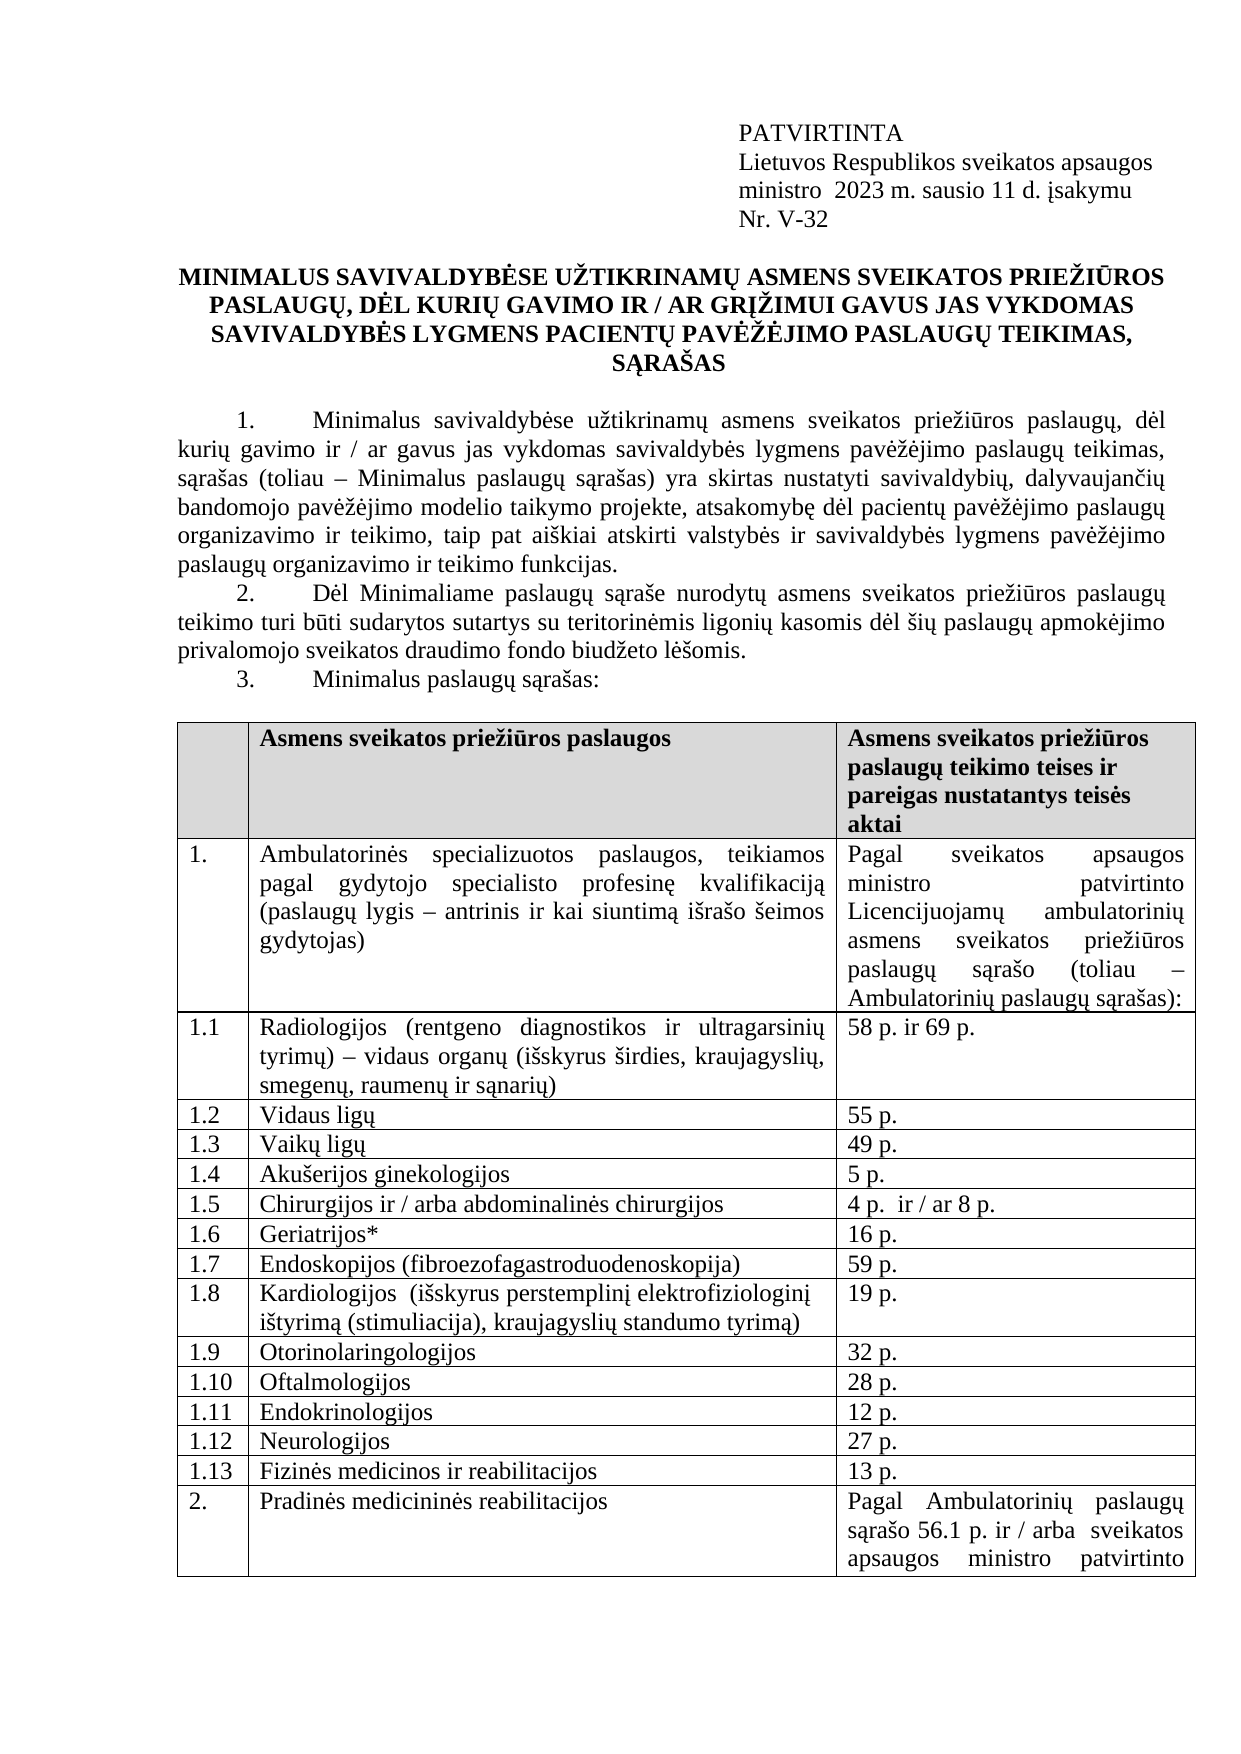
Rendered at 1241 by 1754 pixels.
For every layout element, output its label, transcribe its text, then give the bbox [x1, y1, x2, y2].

table_cell 1.8 [178, 1279, 248, 1336]
table_cell Fizinės medicinos ir reabilitacijos [249, 1456, 836, 1485]
table_cell Ambulatorinės specializuotos paslaugos, teikiamos pagal gydytojo specialisto profesinę kvalifikaciją (paslaugų lygis – antrinis ir kai siuntimą išrašo šeimos gydytojas) [249, 839, 836, 1011]
table_cell 1.10 [178, 1367, 248, 1396]
table_cell 16 p. [837, 1219, 1195, 1248]
table_cell 1.11 [178, 1397, 248, 1425]
table_cell Kardiologijos (išskyrus perstemplinį elektrofiziologinį ištyrimą (stimuliacija), kraujagyslių standumo tyrimą) [249, 1279, 836, 1336]
table_cell 1.1 [178, 1013, 248, 1099]
table_cell 1. [178, 839, 248, 1011]
text Lietuvos Respublikos sveikatos apsaugos [177, 147, 1166, 176]
table_cell 1.2 [178, 1100, 248, 1128]
table_cell 1.4 [178, 1159, 248, 1188]
table_cell Endoskopijos (fibroezofagastroduodenoskopija) [249, 1249, 836, 1277]
table_cell 1.3 [178, 1130, 248, 1158]
table_cell 13 p. [837, 1456, 1195, 1485]
table_cell Pagal sveikatos apsaugos ministro patvirtinto Licencijuojamų ambulatorinių asmens sveikatos priežiūros paslaugų sąrašo (toliau – Ambulatorinių paslaugų sąrašas): [837, 839, 1195, 1011]
table_cell 1.5 [178, 1189, 248, 1218]
table_cell Endokrinologijos [249, 1397, 836, 1425]
table_cell Pagal Ambulatorinių paslaugų sąrašo 56.1 p. ir / arba sveikatos apsaugos ministro patvirtinto [837, 1486, 1195, 1576]
table_cell 49 p. [837, 1130, 1195, 1158]
table_cell Vaikų ligų [249, 1130, 836, 1158]
table_cell 2. [178, 1486, 248, 1576]
table_cell Geriatrijos* [249, 1219, 836, 1248]
text 1. Minimalus savivaldybėse užtikrinamų asmens sveikatos priežiūros paslaugų, dėl kurių gavimo ir / ar gavus jas vykdomas savivaldybės lygmens pavėžėjimo paslaugų teikimas, sąrašas (toliau – Minimalus paslaugų sąrašas) yra skirtas nustatyti savivaldybių, dalyvaujančių bandomojo pavėžėjimo modelio taikymo projekte, atsakomybę dėl pacientų pavėžėjimo paslaugų organizavimo ir teikimo, taip pat aiškiai atskirti valstybės ir savivaldybės lygmens pavėžėjimo paslaugų organizavimo ir teikimo funkcijas. [177, 406, 1166, 578]
table_header Asmens sveikatos priežiūros paslaugų teikimo teises ir pareigas nustatantys teisės aktai [837, 723, 1195, 838]
table_cell 12 p. [837, 1397, 1195, 1425]
text ministro 2023 m. sausio 11 d. įsakymu [177, 176, 1166, 204]
table_cell 59 p. [837, 1249, 1195, 1277]
table_cell 27 p. [837, 1426, 1195, 1455]
table_cell 5 p. [837, 1159, 1195, 1188]
table_cell 28 p. [837, 1367, 1195, 1396]
table_cell 1.6 [178, 1219, 248, 1248]
table_cell Otorinolaringologijos [249, 1337, 836, 1366]
table_cell 1.7 [178, 1249, 248, 1277]
table_cell 32 p. [837, 1337, 1195, 1366]
table_header Asmens sveikatos priežiūros paslaugos [249, 723, 836, 838]
table_cell 1.12 [178, 1426, 248, 1455]
table_header [178, 723, 248, 838]
table_cell Vidaus ligų [249, 1100, 836, 1128]
text 3. Minimalus paslaugų sąrašas: [177, 664, 1166, 693]
text 2. Dėl Minimaliame paslaugų sąraše nurodytų asmens sveikatos priežiūros paslaugų teikimo turi būti sudarytos sutartys su teritorinėmis ligonių kasomis dėl šių paslaugų apmokėjimo privalomojo sveikatos draudimo fondo biudžeto lėšomis. [177, 578, 1166, 664]
text Nr. V-32 [177, 204, 1166, 233]
table_cell Oftalmologijos [249, 1367, 836, 1396]
table_cell 58 p. ir 69 p. [837, 1013, 1195, 1099]
text PATVIRTINTA [177, 118, 1166, 147]
table_cell Chirurgijos ir / arba abdominalinės chirurgijos [249, 1189, 836, 1218]
table_cell 1.13 [178, 1456, 248, 1485]
table_cell Akušerijos ginekologijos [249, 1159, 836, 1188]
text MINIMALUS SAVIVALDYBĖSE UŽTIKRINAMŲ ASMENS SVEIKATOS PRIEŽIŪROS PASLAUGŲ, DĖL KURIŲ GAVIMO IR / AR GRĮŽIMUI GAVUS JAS VYKDOMAS SAVIVALDYBĖS LYGMENS PACIENTŲ PAVĖŽĖJIMO PASLAUGŲ TEIKIMAS, SĄRAŠAS [177, 262, 1166, 377]
table_cell 19 p. [837, 1279, 1195, 1336]
table_cell Pradinės medicininės reabilitacijos [249, 1486, 836, 1576]
table_cell 1.9 [178, 1337, 248, 1366]
table_cell Radiologijos (rentgeno diagnostikos ir ultragarsinių tyrimų) – vidaus organų (išskyrus širdies, kraujagyslių, smegenų, raumenų ir sąnarių) [249, 1013, 836, 1099]
table_cell Neurologijos [249, 1426, 836, 1455]
table_cell 55 p. [837, 1100, 1195, 1128]
table_cell 4 p. ir / ar 8 p. [837, 1189, 1195, 1218]
